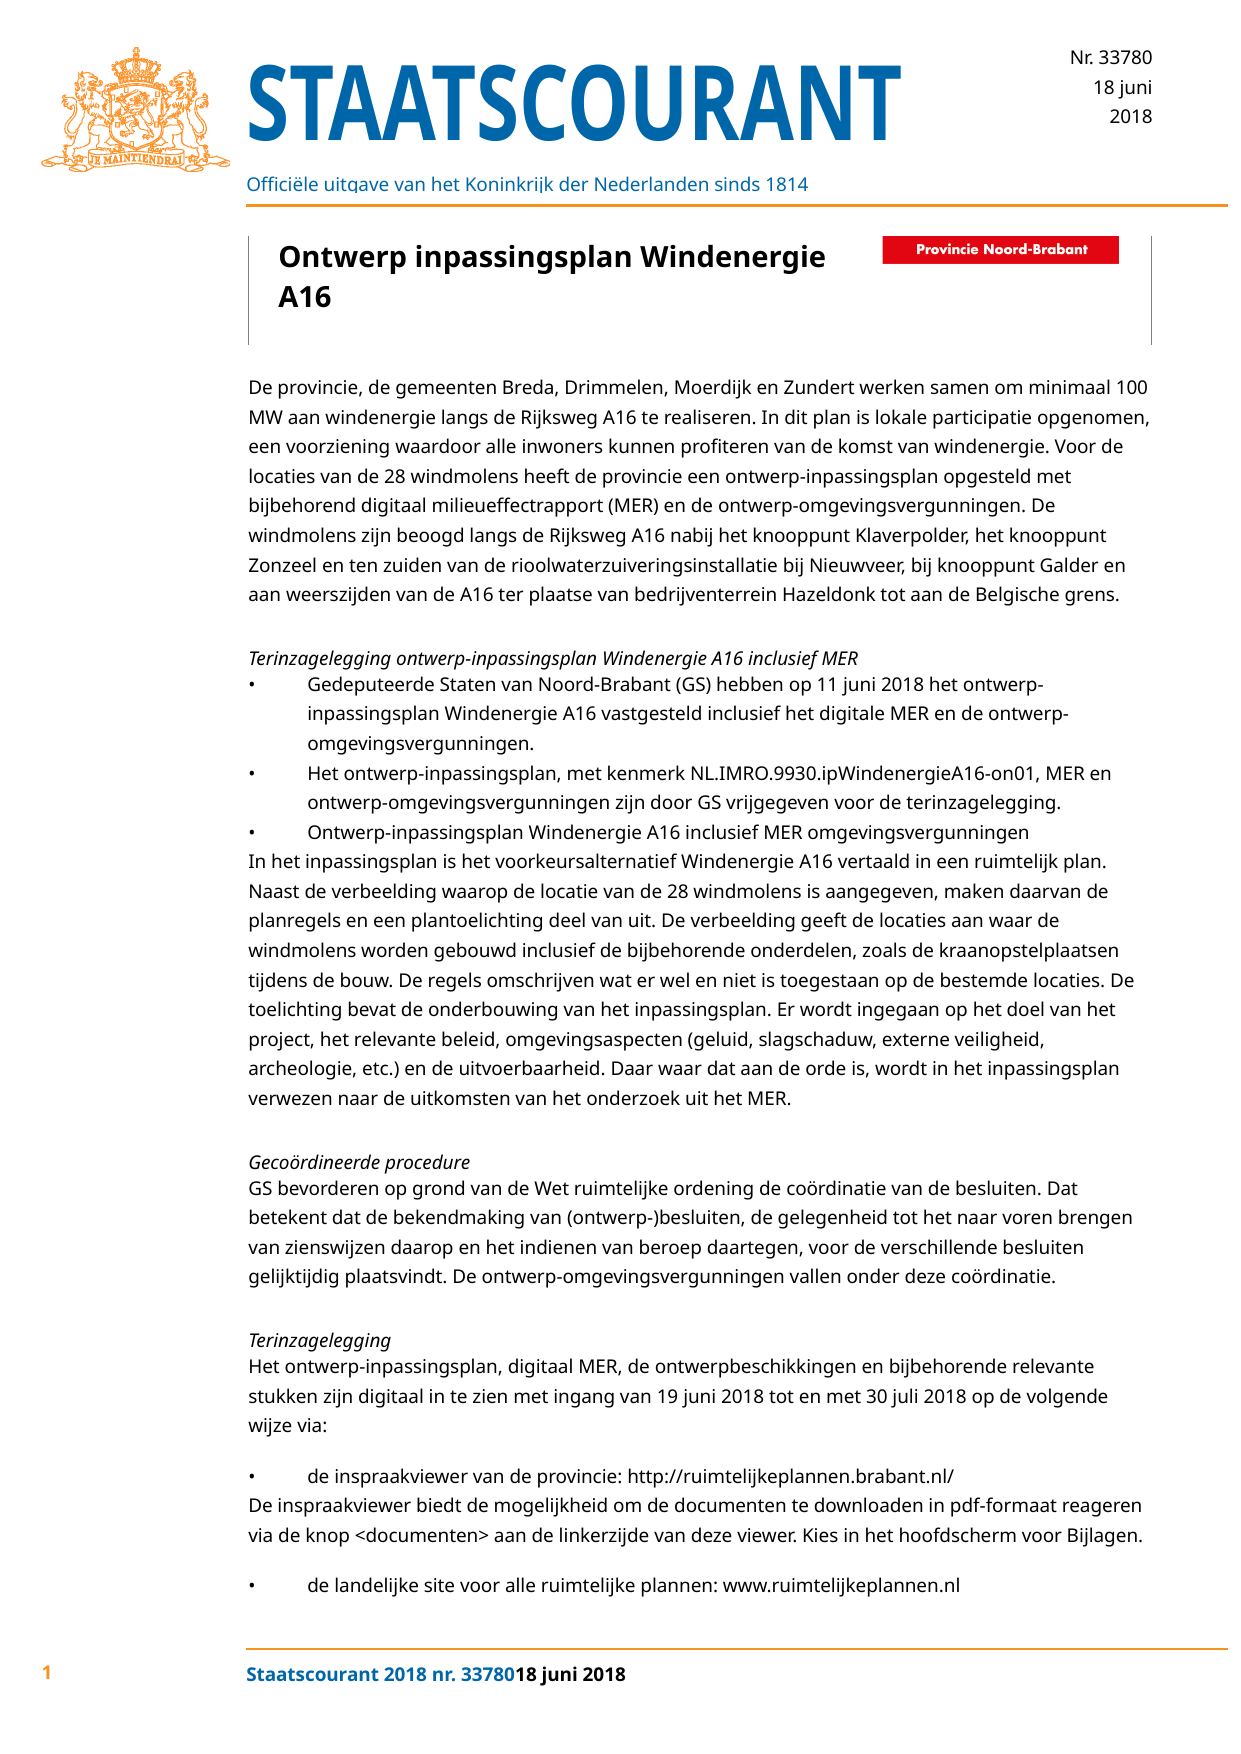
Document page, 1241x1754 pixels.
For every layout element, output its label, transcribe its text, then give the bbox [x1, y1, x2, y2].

table_header Ontwerp inpassingsplan Windenergie A16 [249, 236, 850, 345]
table_header [850, 264, 1151, 345]
text In het inpassingsplan is het voorkeursalternatief Windenergie A16 vertaald in een ruimtelijk plan. Naast de verbeelding waarop de locatie van de 28 windmolens is aangegeven, maken daarvan de planregels en een plantoelichting deel van uit. De verbeelding geeft de locaties aan waar de windmolens worden gebouwd inclusief de bijbehorende onderdelen, zoals de kraanopstelplaatsen tijdens de bouw. De regels omschrijven wat er wel en niet is toegestaan op de bestemde locaties. De toelichting bevat de onderbouwing van het inpassingsplan. Er wordt ingegaan op het doel van het project, het relevante beleid, omgevingsaspecten (geluid, slagschaduw, externe veiligheid, archeologie, etc.) en de uitvoerbaarheid. Daar waar dat aan de orde is, wordt in het inpassingsplan verwezen naar de uitkomsten van het onderzoek uit het MER. [248, 848, 1152, 1111]
table_header [850, 236, 882, 263]
text GS bevorderen op grond van de Wet ruimtelijke ordening de coördinatie van de besluiten. Dat betekent dat de bekendmaking van (ontwerp-)besluiten, de gelegenheid tot het naar voren brengen van zienswijzen daarop en het indienen van beroep daartegen, voor de verschillende besluiten gelijktijdig plaatsvindt. De ontwerp-omgevingsvergunningen vallen onder deze coördinatie. [248, 1175, 1152, 1289]
list Het ontwerp-inpassingsplan, met kenmerk NL.IMRO.9930.ipWindenergieA16-on01, MER en ontwerp-omgevingsvergunningen zijn door GS vrijgegeven voor de terinzagelegging. [248, 760, 1152, 815]
picture [882, 236, 1119, 264]
text Terinzagelegging [248, 1328, 1152, 1353]
list Ontwerp-inpassingsplan Windenergie A16 inclusief MER omgevingsvergunningen [248, 819, 1152, 845]
table_header [1119, 236, 1151, 263]
list de landelijke site voor alle ruimtelijke plannen: www.ruimtelijkeplannen.nl [248, 1572, 1152, 1598]
text Terinzagelegging ontwerp-inpassingsplan Windenergie A16 inclusief MER [248, 645, 1152, 671]
text Het ontwerp-inpassingsplan, digitaal MER, de ontwerpbeschikkingen en bijbehorende relevante stukken zijn digitaal in te zien met ingang van 19 juni 2018 tot en met 30 juli 2018 op de volgende wijze via: [248, 1353, 1152, 1438]
list Gedeputeerde Staten van Noord-Brabant (GS) hebben op 11 juni 2018 het ontwerp-inpassingsplan Windenergie A16 vastgesteld inclusief het digitale MER en de ontwerp-omgevingsvergunningen. [248, 671, 1152, 756]
picture [41, 47, 231, 172]
text De provincie, de gemeenten Breda, Drimmelen, Moerdijk en Zundert werken samen om minimaal 100 MW aan windenergie langs de Rijksweg A16 te realiseren. In dit plan is lokale participatie opgenomen, een voorziening waardoor alle inwoners kunnen profiteren van de komst van windenergie. Voor de locaties van de 28 windmolens heeft de provincie een ontwerp-inpassingsplan opgesteld met bijbehorend digitaal milieueffectrapport (MER) en de ontwerp-omgevingsvergunningen. De windmolens zijn beoogd langs de Rijksweg A16 nabij het knooppunt Klaverpolder, het knooppunt Zonzeel en ten zuiden van de rioolwaterzuiveringsinstallatie bij Nieuwveer, bij knooppunt Galder en aan weerszijden van de A16 ter plaatse van bedrijventerrein Hazeldonk tot aan de Belgische grens. [248, 374, 1152, 607]
list de inspraakviewer van de provincie: http://ruimtelijkeplannen.brabant.nl/ [248, 1463, 1152, 1489]
text De inspraakviewer biedt de mogelijkheid om de documenten te downloaden in pdf-formaat reageren via de knop <documenten> aan de linkerzijde van deze viewer. Kies in het hoofdscherm voor Bijlagen. [248, 1492, 1152, 1548]
text Gecoördineerde procedure [248, 1149, 1152, 1175]
